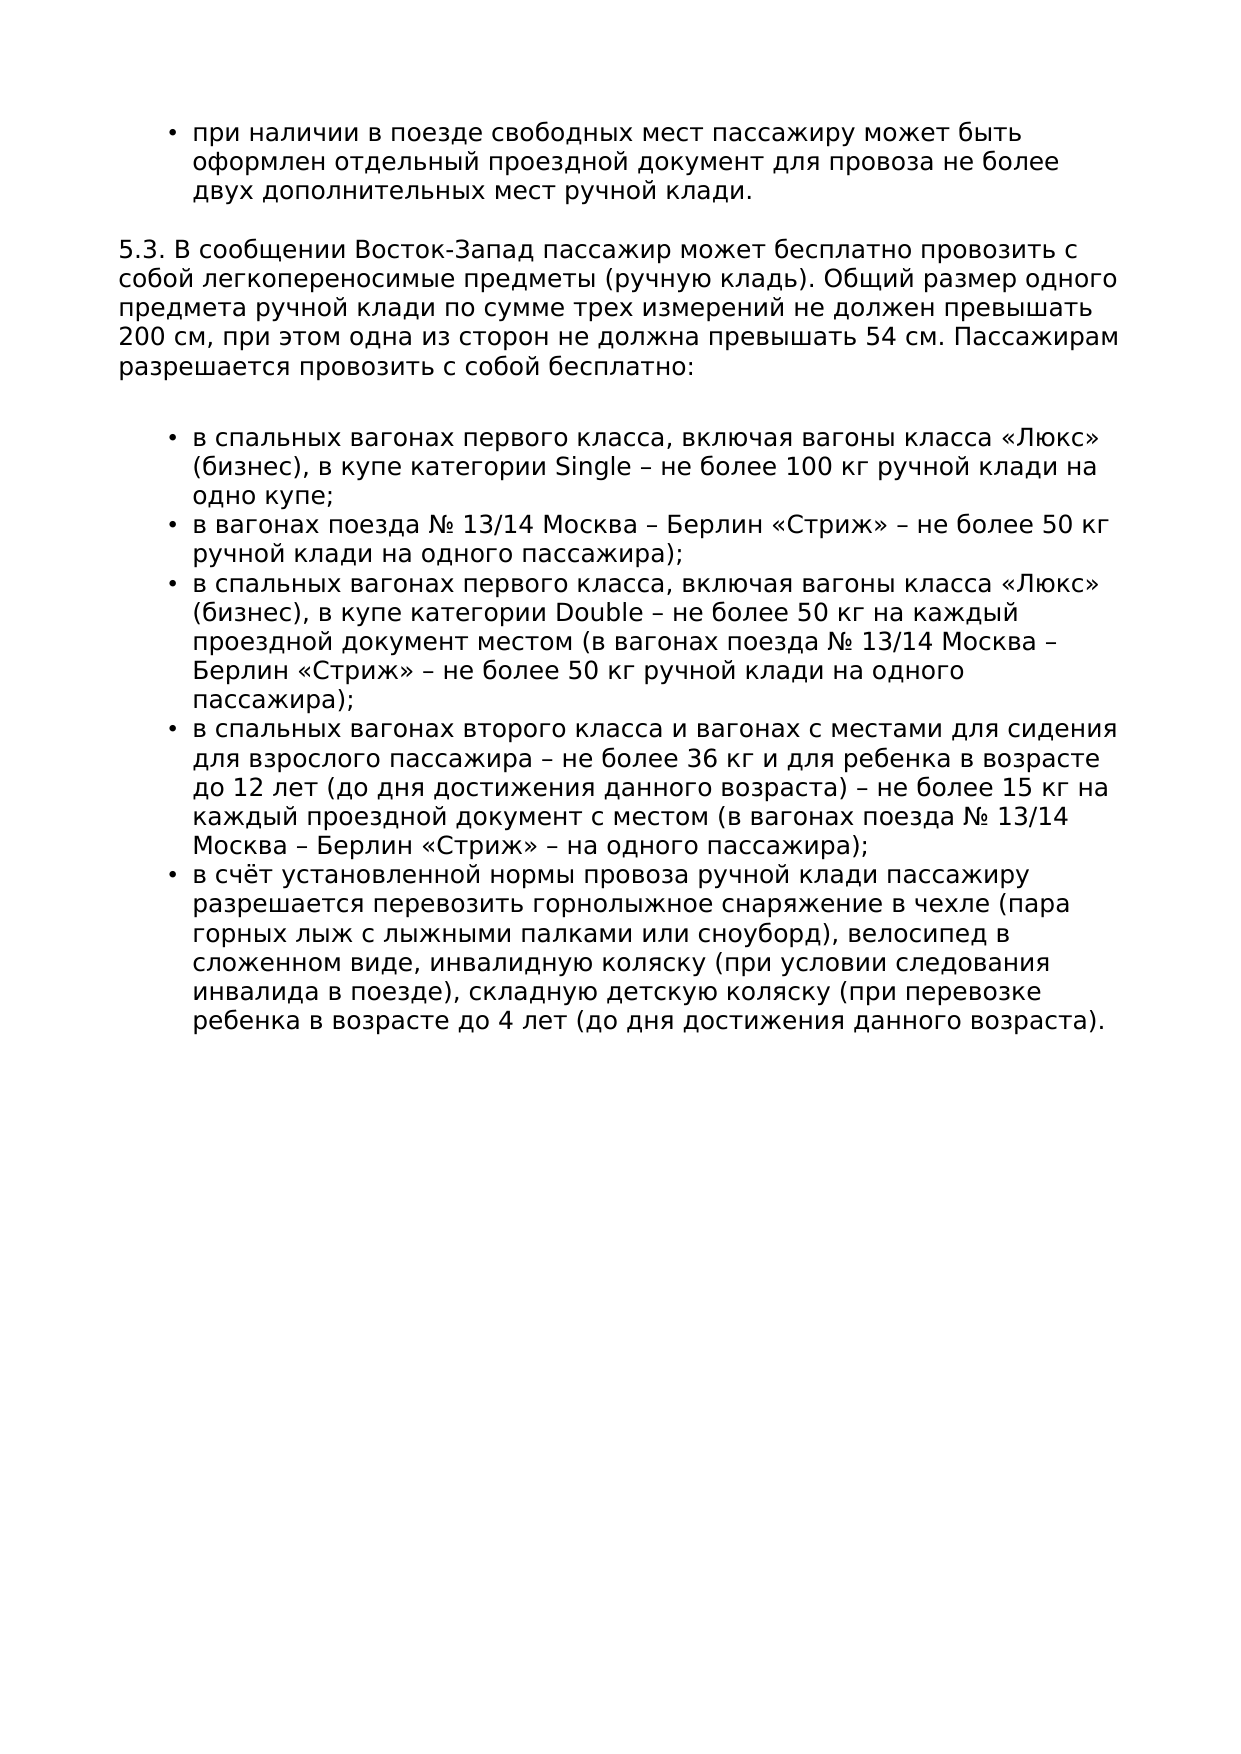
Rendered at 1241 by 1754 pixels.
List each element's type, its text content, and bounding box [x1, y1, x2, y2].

list в спальных вагонах первого класса, включая вагоны класса «Люкс» (бизнес), в купе категории Single – не более 100 кг ручной клади на одно купе; [177, 423, 1122, 510]
list при наличии в поезде свободных мест пассажиру может быть оформлен отдельный проездной документ для провоза не более двух дополнительных мест ручной клади. [177, 118, 1122, 206]
list в вагонах поезда № 13/14 Москва – Берлин «Стриж» – не более 50 кг ручной клади на одного пассажира); [177, 510, 1122, 569]
list в спальных вагонах второго класса и вагонах с местами для сидения для взрослого пассажира – не более 36 кг и для ребенка в возрасте до 12 лет (до дня достижения данного возраста) – не более 15 кг на каждый проездной документ с местом (в вагонах поезда № 13/14 Москва – Берлин «Стриж» – на одного пассажира); [177, 714, 1122, 860]
list в счёт установленной нормы провоза ручной клади пассажиру разрешается перевозить горнолыжное снаряжение в чехле (пара горных лыж с лыжными палками или сноуборд), велосипед в сложенном виде, инвалидную коляску (при условии следования инвалида в поезде), складную детскую коляску (при перевозке ребенка в возрасте до 4 лет (до дня достижения данного возраста). [177, 860, 1122, 1035]
text 5.3. В сообщении Восток-Запад пассажир может бесплатно провозить с собой легкопереносимые предметы (ручную кладь). Общий размер одного предмета ручной клади по сумме трех измерений не должен превышать 200 см, при этом одна из сторон не должна превышать 54 см. Пассажирам разрешается провозить с собой бесплатно: [118, 235, 1122, 381]
list в спальных вагонах первого класса, включая вагоны класса «Люкс» (бизнес), в купе категории Double – не более 50 кг на каждый проездной документ местом (в вагонах поезда № 13/14 Москва – Берлин «Стриж» – не более 50 кг ручной клади на одного пассажира); [177, 569, 1122, 714]
